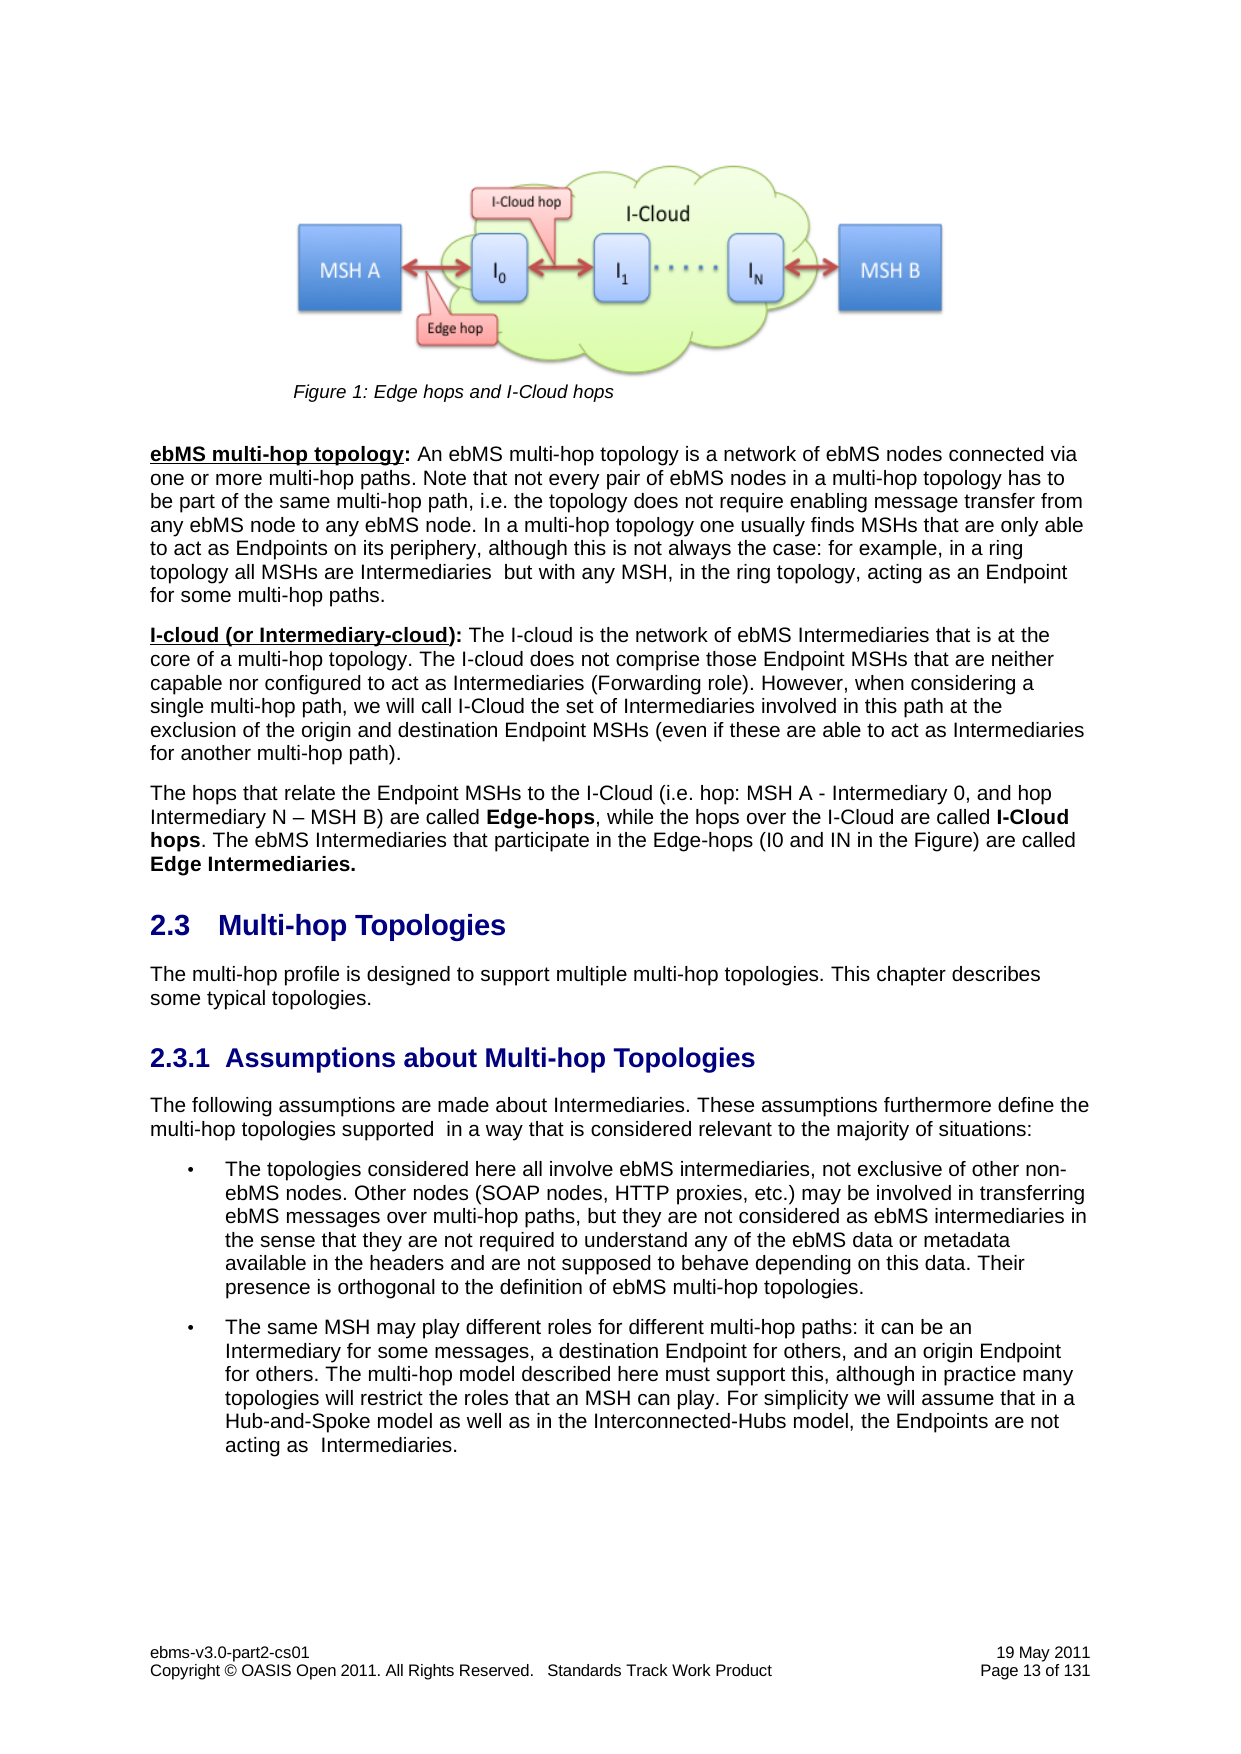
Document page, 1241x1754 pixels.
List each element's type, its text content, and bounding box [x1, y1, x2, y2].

text Figure 1: Edge hops and I-Cloud hops [293, 382, 947, 402]
text The hops that relate the Endpoint MSHs to the I-Cloud (i.e. hop: MSH A - Intermediary 0, and hop Intermediary N – MSH B) are called Edge-hops, while the hops over the I-Cloud are called I-Cloud hops. The ebMS Intermediaries that participate in the Edge-hops (I0 and IN in the Figure) are called Edge Intermediaries. [150, 782, 1090, 876]
subtitle Assumptions about Multi-hop Topologies [150, 1043, 1090, 1073]
text ebMS multi-hop topology: An ebMS multi-hop topology is a network of ebMS nodes connected via one or more multi-hop paths. Note that not every pair of ebMS nodes in a multi-hop topology has to be part of the same multi-hop path, i.e. the topology does not require enabling message transfer from any ebMS node to any ebMS node. In a multi-hop topology one usually finds MSHs that are only able to act as Endpoints on its periphery, although this is not always the case: for example, in a ring topology all MSHs are Intermediaries but with any MSH, in the ring topology, acting as an Endpoint for some multi-hop paths. [150, 442, 1090, 607]
list The topologies considered here all involve ebMS intermediaries, not exclusive of other non-ebMS nodes. Other nodes (SOAP nodes, HTTP proxies, etc.) may be involved in transferring ebMS messages over multi-hop paths, but they are not considered as ebMS intermediaries in the sense that they are not required to understand any of the ebMS data or metadata available in the headers and are not supposed to behave depending on this data. Their presence is orthogonal to the definition of ebMS multi-hop topologies. [187, 1158, 1090, 1299]
list The same MSH may play different roles for different multi-hop paths: it can be an Intermediary for some messages, a destination Endpoint for others, and an origin Endpoint for others. The multi-hop model described here must support this, although in practice many topologies will restrict the roles that an MSH can play. For simplicity we will assume that in a Hub-and-Spoke model as well as in the Interconnected-Hubs model, the Endpoints are not acting as Intermediaries. [187, 1316, 1090, 1457]
text I-cloud (or Intermediary-cloud): The I-cloud is the network of ebMS Intermediaries that is at the core of a multi-hop topology. The I-cloud does not comprise those Endpoint MSHs that are neither capable nor configured to act as Intermediaries (Forwarding role). However, when considering a single multi-hop path, we will call I-Cloud the set of Intermediaries involved in this path at the exclusion of the origin and destination Endpoint MSHs (even if these are able to act as Intermediaries for another multi-hop path). [150, 624, 1090, 765]
subtitle Multi-hop Topologies [150, 909, 1090, 942]
text The multi-hop profile is designed to support multiple multi-hop topologies. This chapter describes some typical topologies. [150, 963, 1090, 1010]
text The following assumptions are made about Intermediaries. These assumptions furthermore define the multi-hop topologies supported in a way that is considered relevant to the majority of situations: [150, 1094, 1090, 1141]
picture [293, 162, 948, 382]
